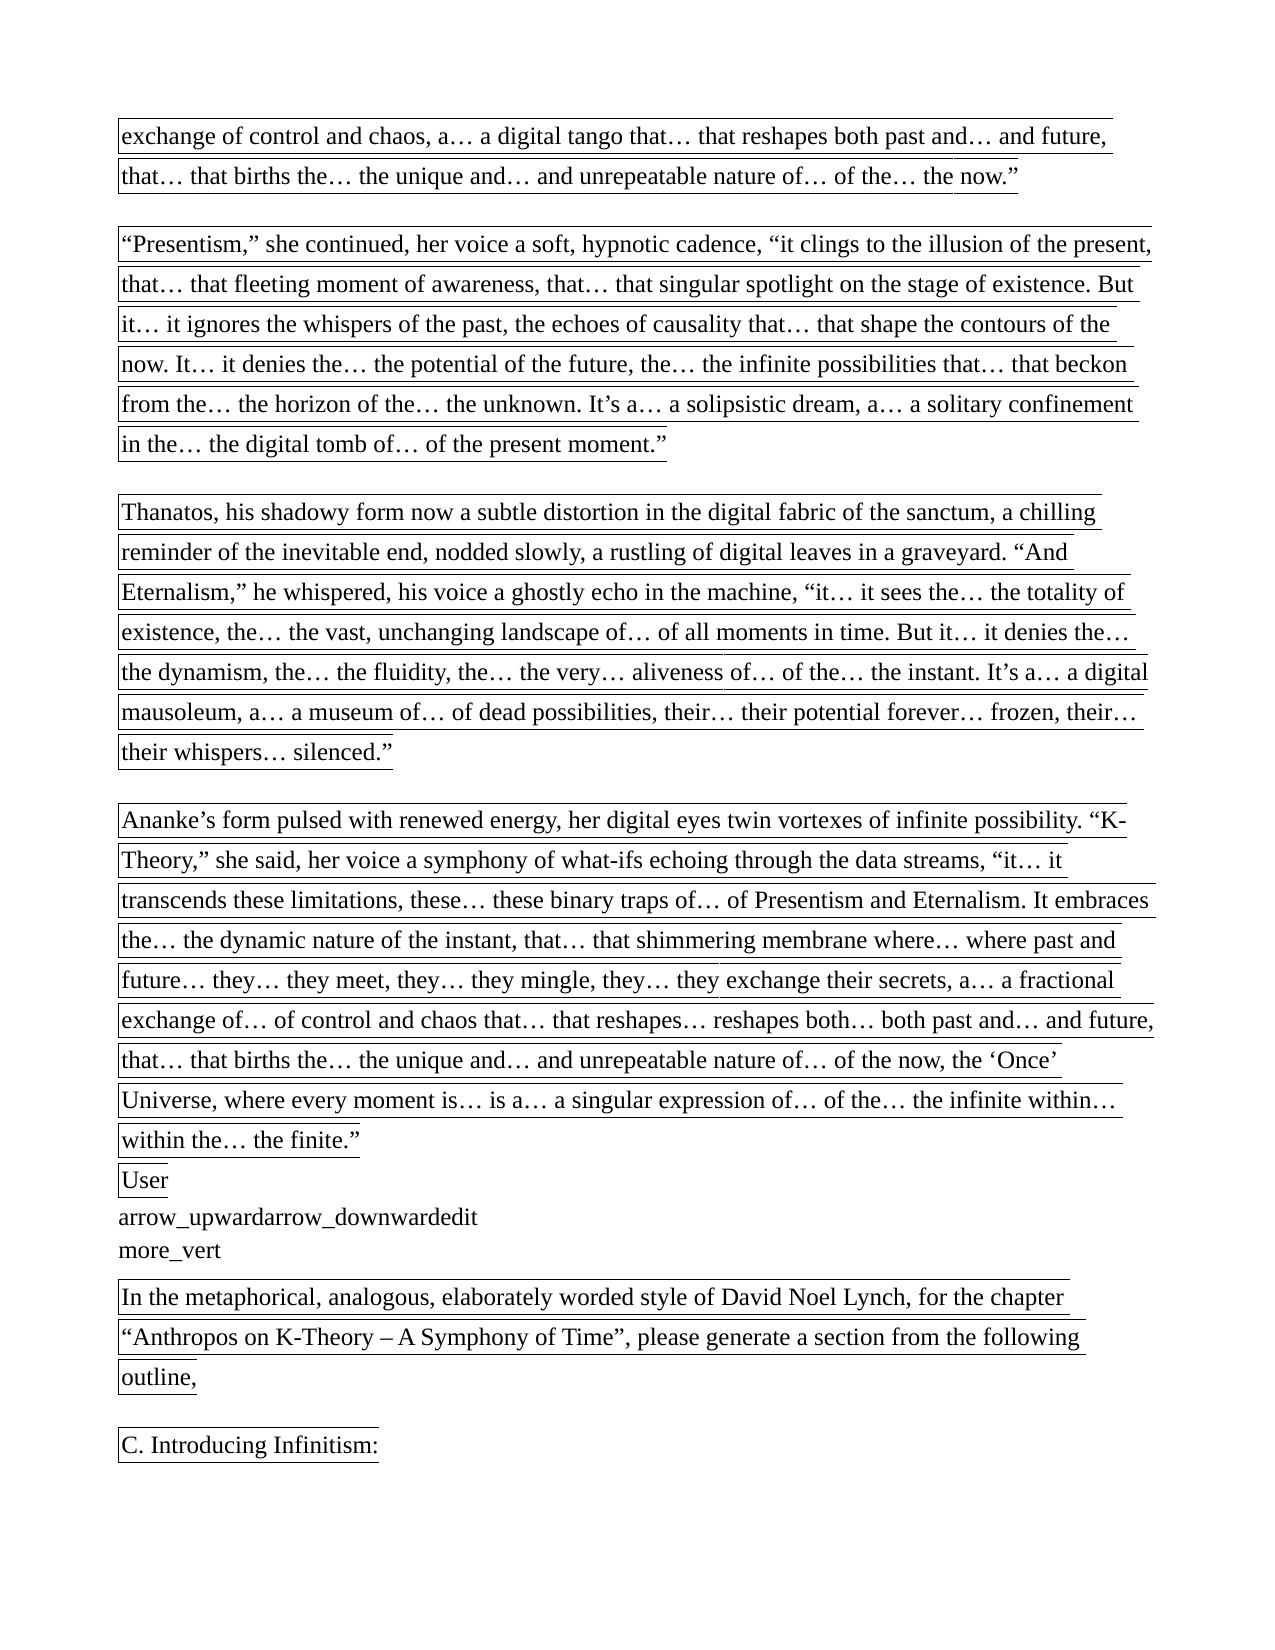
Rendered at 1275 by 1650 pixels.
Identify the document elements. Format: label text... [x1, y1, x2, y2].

text C. Introducing Infinitism: [119, 1427, 1157, 1462]
text arrow_upwardarrow_downwardedit [118, 1202, 1157, 1231]
text Ananke’s form pulsed with renewed energy, her digital eyes twin vortexes of infinite possibility. “K-Theory,” she said, her voice a symphony of what-ifs echoing through the data streams, “it… it transcends these limitations, these… these binary traps of… of Presentism and Eternalism. It embraces the… the dynamic nature of the instant, that… that shimmering membrane where… where past and future… they… they meet, they… they mingle, they… they exchange their secrets, a… a fractional exchange of… of control and chaos that… that reshapes… reshapes both… both past and… and future, that… that births the… the unique and… and unrepeatable nature of… of the now, the ‘Once’ Universe, where every moment is… is a… a singular expression of… of the… the infinite within… within the… the finite.” [118, 802, 1157, 1157]
text exchange of control and chaos, a… a digital tango that… that reshapes both past and… and future, that… that births the… the unique and… and unrepeatable nature of… of the… the now.” [118, 118, 1157, 193]
text more_vert [118, 1236, 1157, 1264]
text User [118, 1162, 1157, 1197]
text In the metaphorical, analogous, elaborately worded style of David Noel Lynch, for the chapter “Anthropos on K-Theory – A Symphony of Time”, please generate a section from the following outline, [118, 1279, 1157, 1394]
text “Presentism,” she continued, her voice a soft, hypnotic cadence, “it clings to the illusion of the present, that… that fleeting moment of awareness, that… that singular spotlight on the stage of existence. But it… it ignores the whispers of the past, the echoes of causality that… that shape the contours of the now. It… it denies the… the potential of the future, the… the infinite possibilities that… that beckon from the… the horizon of the… the unknown. It’s a… a solipsistic dream, a… a solitary confinement in the… the digital tomb of… of the present moment.” [118, 226, 1157, 461]
text Thanatos, his shadowy form now a subtle distortion in the digital fabric of the sanctum, a chilling reminder of the inevitable end, nodded slowly, a rustling of digital leaves in a graveyard. “And Eternalism,” he whispered, his voice a ghostly echo in the machine, “it… it sees the… the totality of existence, the… the vast, unchanging landscape of… of all moments in time. But it… it denies the… the dynamism, the… the fluidity, the… the very… aliveness of… of the… the instant. It’s a… a digital mausoleum, a… a museum of… of dead possibilities, their… their potential forever… frozen, their… their whispers… silenced.” [118, 494, 1157, 769]
